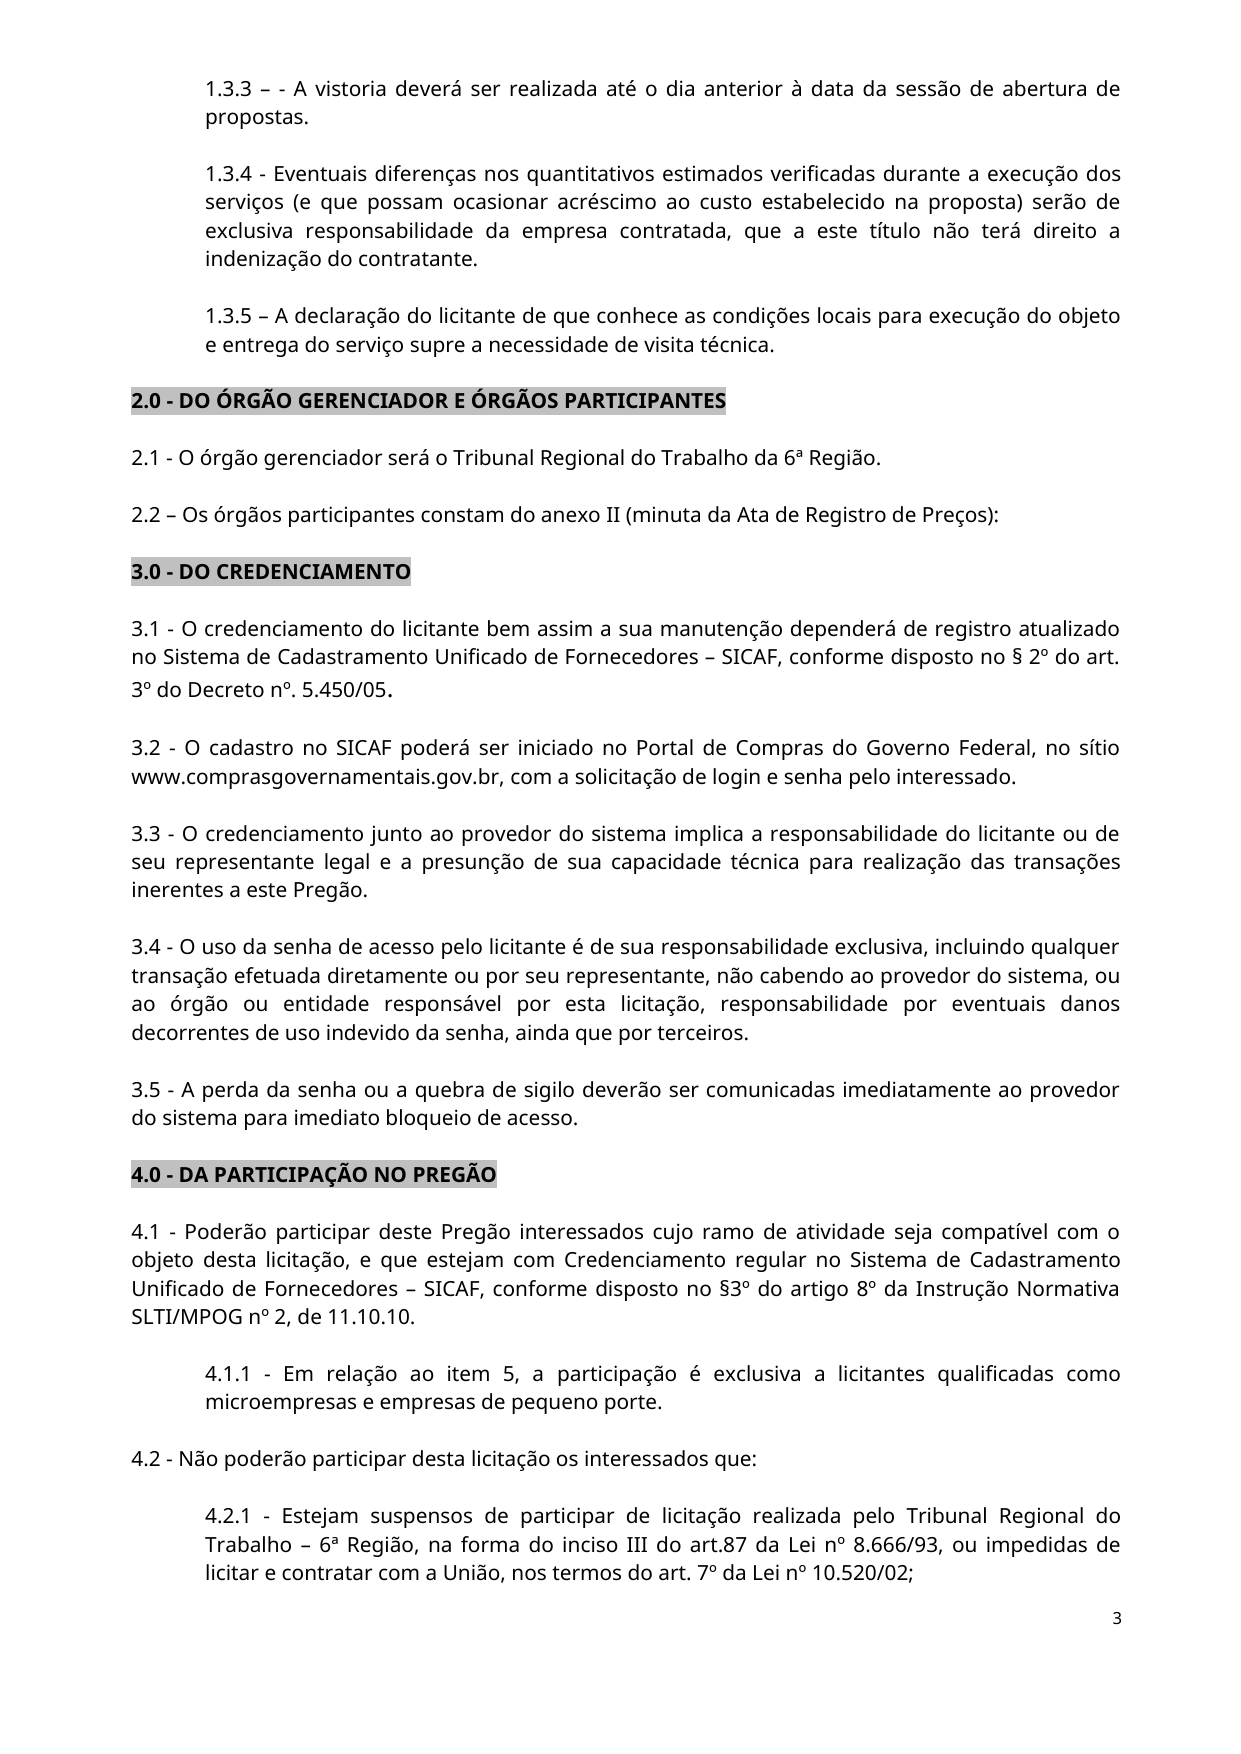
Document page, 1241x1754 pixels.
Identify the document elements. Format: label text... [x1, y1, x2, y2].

text 3.2 - O cadastro no SICAF poderá ser iniciado no Portal de Compras do Governo Federal, no sítio www.comprasgovernamentais.gov.br, com a solicitação de login e senha pelo interessado. [131, 733, 1122, 790]
text 3.3 - O credenciamento junto ao provedor do sistema implica a responsabilidade do licitante ou de seu representante legal e a presunção de sua capacidade técnica para realização das transações inerentes a este Pregão. [131, 819, 1122, 904]
text 2.1 - O órgão gerenciador será o Tribunal Regional do Trabalho da 6ª Região. [131, 443, 1122, 472]
text 4.2.1 - Estejam suspensos de participar de licitação realizada pelo Tribunal Regional do Trabalho – 6ª Região, na forma do inciso III do art.87 da Lei nº 8.666/93, ou impedidas de licitar e contratar com a União, nos termos do art. 7º da Lei nº 10.520/02; [205, 1501, 1122, 1587]
text 3.5 - A perda da senha ou a quebra de sigilo deverão ser comunicadas imediatamente ao provedor do sistema para imediato bloqueio de acesso. [131, 1075, 1122, 1132]
text 3.0 - DO CREDENCIAMENTO [131, 557, 1122, 586]
text 2.2 – Os órgãos participantes constam do anexo II (minuta da Ata de Registro de Preços): [131, 500, 1122, 529]
text 4.0 - DA PARTICIPAÇÃO NO PREGÃO [131, 1160, 1122, 1188]
text 2.0 - DO ÓRGÃO GERENCIADOR E ÓRGÃOS PARTICIPANTES [131, 387, 1122, 415]
text 1.3.4 - Eventuais diferenças nos quantitativos estimados verificadas durante a execução dos serviços (e que possam ocasionar acréscimo ao custo estabelecido na proposta) serão de exclusiva responsabilidade da empresa contratada, que a este título não terá direito a indenização do contratante. [205, 159, 1122, 273]
text 4.1.1 - Em relação ao item 5, a participação é exclusiva a licitantes qualificadas como microempresas e empresas de pequeno porte. [205, 1359, 1122, 1416]
text 4.1 - Poderão participar deste Pregão interessados cujo ramo de atividade seja compatível com o objeto desta licitação, e que estejam com Credenciamento regular no Sistema de Cadastramento Unificado de Fornecedores – SICAF, conforme disposto no §3º do artigo 8º da Instrução Normativa SLTI/MPOG nº 2, de 11.10.10. [131, 1217, 1122, 1331]
text 4.2 - Não poderão participar desta licitação os interessados que: [131, 1444, 1122, 1473]
text 3.1 - O credenciamento do licitante bem assim a sua manutenção dependerá de registro atualizado no Sistema de Cadastramento Unificado de Fornecedores – SICAF, conforme disposto no § 2º do art. 3º do Decreto nº. 5.450/05. [131, 614, 1122, 705]
text 1.3.5 – A declaração do licitante de que conhece as condições locais para execução do objeto e entrega do serviço supre a necessidade de visita técnica. [205, 301, 1122, 358]
text 3.4 - O uso da senha de acesso pelo licitante é de sua responsabilidade exclusiva, incluindo qualquer transação efetuada diretamente ou por seu representante, não cabendo ao provedor do sistema, ou ao órgão ou entidade responsável por esta licitação, responsabilidade por eventuais danos decorrentes de uso indevido da senha, ainda que por terceiros. [131, 932, 1122, 1046]
text 1.3.3 – - A vistoria deverá ser realizada até o dia anterior à data da sessão de abertura de propostas. [205, 74, 1122, 131]
